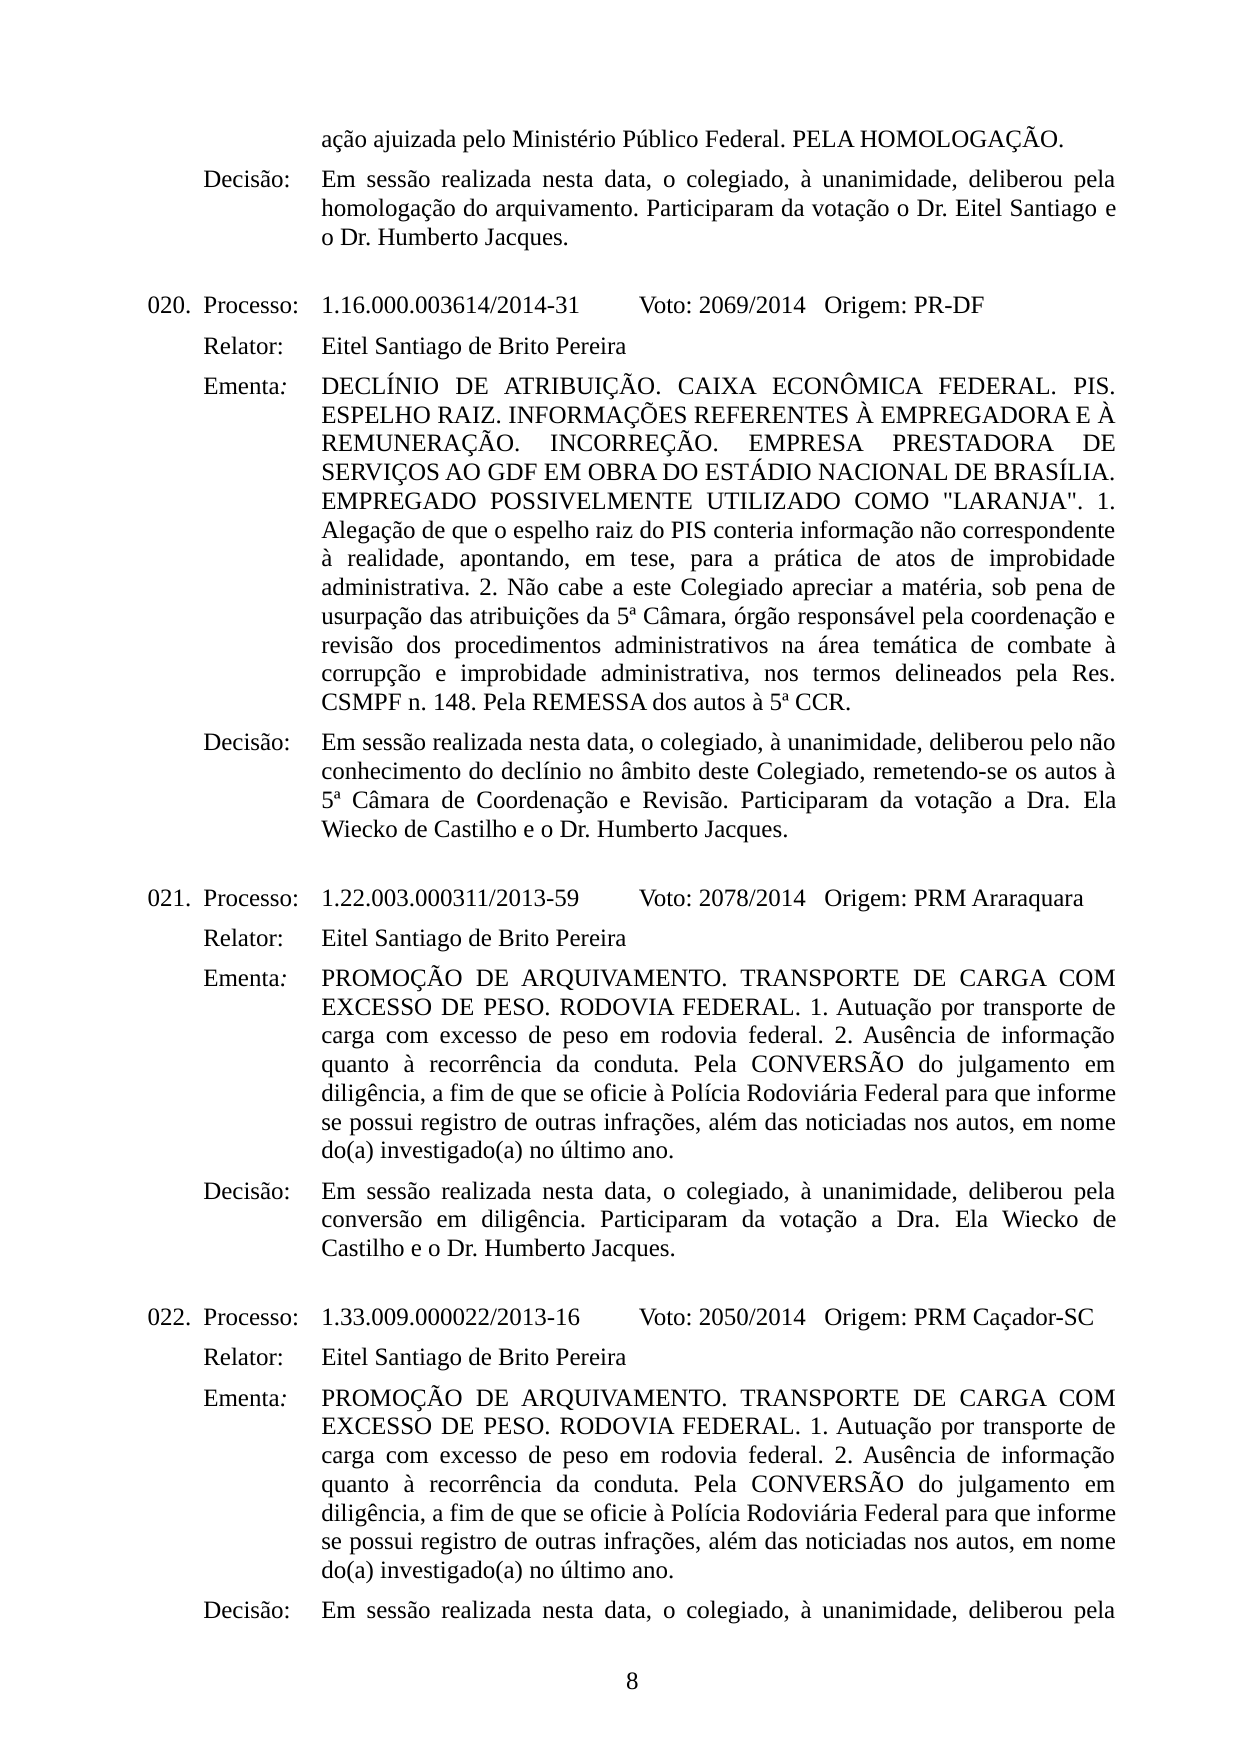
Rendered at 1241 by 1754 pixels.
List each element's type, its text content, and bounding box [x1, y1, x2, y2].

table_cell Em sessão realizada nesta data, o colegiado, à unanimidade, deliberou pela conversão em diligência. Participaram da votação a Dra. Ela Wiecko de Castilho e o Dr. Humberto Jacques. [315, 1170, 1122, 1268]
table_cell Decisão: [197, 722, 315, 848]
table_cell [142, 917, 197, 957]
table_header 1.33.009.000022/2013-16 [315, 1296, 633, 1337]
table_cell Relator: [197, 917, 315, 957]
table_cell Decisão: [197, 1170, 315, 1268]
table_header Processo: [197, 877, 315, 917]
table_cell [197, 118, 315, 158]
table_header Origem: PRM Caçador-SC [818, 1296, 1122, 1337]
table_header Voto: 2078/2014 [633, 877, 818, 917]
table_cell Em sessão realizada nesta data, o colegiado, à unanimidade, deliberou pela [315, 1590, 1122, 1630]
table_header 1.22.003.000311/2013-59 [315, 877, 633, 917]
table_cell [142, 325, 197, 365]
table_cell Ementa: [197, 365, 315, 722]
table_cell Relator: [197, 325, 315, 365]
table_cell [142, 1377, 197, 1589]
table_cell [142, 957, 197, 1170]
table_header Origem: PR-DF [818, 285, 1122, 325]
table_header 020. [142, 285, 197, 325]
table_cell Eitel Santiago de Brito Pereira [315, 325, 1122, 365]
table_cell Ementa: [197, 957, 315, 1170]
table_header Voto: 2050/2014 [633, 1296, 818, 1337]
table_cell Relator: [197, 1337, 315, 1377]
table_header 021. [142, 877, 197, 917]
table_cell PROMOÇÃO DE ARQUIVAMENTO. TRANSPORTE DE CARGA COM EXCESSO DE PESO. RODOVIA FEDERAL. 1. Autuação por transporte de carga com excesso de peso em rodovia federal. 2. Ausência de informação quanto à recorrência da conduta. Pela CONVERSÃO do julgamento em diligência, a fim de que se oficie à Polícia Rodoviária Federal para que informe se possui registro de outras infrações, além das noticiadas nos autos, em nome do(a) investigado(a) no último ano. [315, 957, 1122, 1170]
table_header Processo: [197, 1296, 315, 1337]
table_header 1.16.000.003614/2014-31 [315, 285, 633, 325]
table_cell [142, 1590, 197, 1630]
table_cell Decisão: [197, 158, 315, 256]
table_header Origem: PRM Araraquara [818, 877, 1122, 917]
table_header Processo: [197, 285, 315, 325]
table_cell [142, 365, 197, 722]
table_cell Eitel Santiago de Brito Pereira [315, 1337, 1122, 1377]
table_header 022. [142, 1296, 197, 1337]
table_cell [142, 118, 197, 158]
table_cell Ementa: [197, 1377, 315, 1589]
table_cell [142, 1170, 197, 1268]
table_header Voto: 2069/2014 [633, 285, 818, 325]
table_cell PROMOÇÃO DE ARQUIVAMENTO. TRANSPORTE DE CARGA COM EXCESSO DE PESO. RODOVIA FEDERAL. 1. Autuação por transporte de carga com excesso de peso em rodovia federal. 2. Ausência de informação quanto à recorrência da conduta. Pela CONVERSÃO do julgamento em diligência, a fim de que se oficie à Polícia Rodoviária Federal para que informe se possui registro de outras infrações, além das noticiadas nos autos, em nome do(a) investigado(a) no último ano. [315, 1377, 1122, 1589]
table_cell [142, 722, 197, 848]
table_cell ação ajuizada pelo Ministério Público Federal. PELA HOMOLOGAÇÃO. [315, 118, 1122, 158]
table_cell DECLÍNIO DE ATRIBUIÇÃO. CAIXA ECONÔMICA FEDERAL. PIS. ESPELHO RAIZ. INFORMAÇÕES REFERENTES À EMPREGADORA E À REMUNERAÇÃO. INCORREÇÃO. EMPRESA PRESTADORA DE SERVIÇOS AO GDF EM OBRA DO ESTÁDIO NACIONAL DE BRASÍLIA. EMPREGADO POSSIVELMENTE UTILIZADO COMO "LARANJA". 1. Alegação de que o espelho raiz do PIS conteria informação não correspondente à realidade, apontando, em tese, para a prática de atos de improbidade administrativa. 2. Não cabe a este Colegiado apreciar a matéria, sob pena de usurpação das atribuições da 5ª Câmara, órgão responsável pela coordenação e revisão dos procedimentos administrativos na área temática de combate à corrupção e improbidade administrativa, nos termos delineados pela Res. CSMPF n. 148. Pela REMESSA dos autos à 5ª CCR. [315, 365, 1122, 722]
table_cell Em sessão realizada nesta data, o colegiado, à unanimidade, deliberou pelo não conhecimento do declínio no âmbito deste Colegiado, remetendo-se os autos à 5ª Câmara de Coordenação e Revisão. Participaram da votação a Dra. Ela Wiecko de Castilho e o Dr. Humberto Jacques. [315, 722, 1122, 848]
table_cell Decisão: [197, 1590, 315, 1630]
table_cell [142, 1337, 197, 1377]
table_cell Eitel Santiago de Brito Pereira [315, 917, 1122, 957]
table_cell Em sessão realizada nesta data, o colegiado, à unanimidade, deliberou pela homologação do arquivamento. Participaram da votação o Dr. Eitel Santiago e o Dr. Humberto Jacques. [315, 158, 1122, 256]
table_cell [142, 158, 197, 256]
